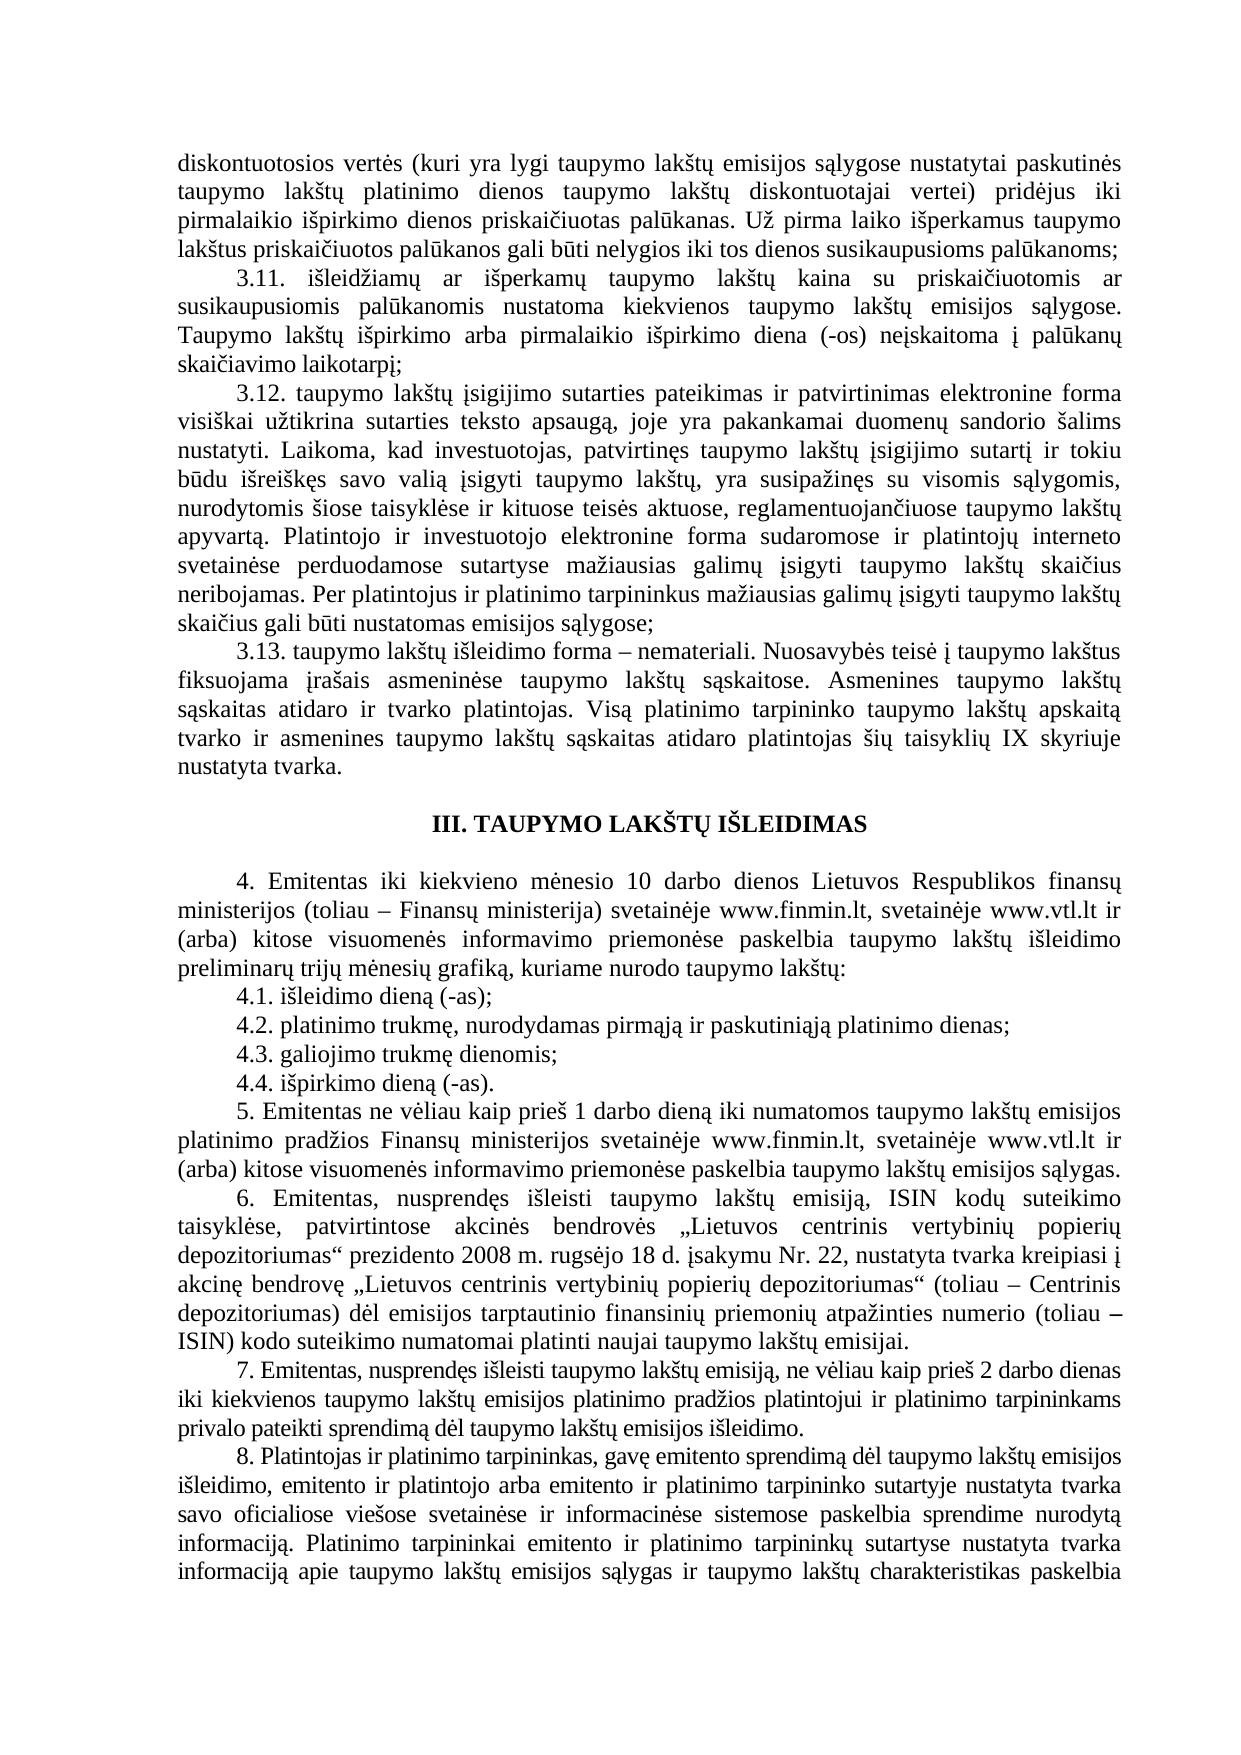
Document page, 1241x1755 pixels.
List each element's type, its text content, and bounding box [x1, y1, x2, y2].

text III. Taupymo lakštų išleidimas [177, 809, 1122, 838]
text 8. Platintojas ir platinimo tarpininkas, gavę emitento sprendimą dėl taupymo lakštų emisijos išleidimo, emitento ir platintojo arba emitento ir platinimo tarpininko sutartyje nustatyta tvarka savo oficialiose viešose svetainėse ir informacinėse sistemose paskelbia sprendime nurodytą informaciją. Platinimo tarpininkai emitento ir platinimo tarpininkų sutartyse nustatyta tvarka informaciją apie taupymo lakštų emisijos sąlygas ir taupymo lakštų charakteristikas paskelbia [177, 1441, 1122, 1585]
text 3.13. taupymo lakštų išleidimo forma – nemateriali. Nuosavybės teisė į taupymo lakštus fiksuojama įrašais asmeninėse taupymo lakštų sąskaitose. Asmenines taupymo lakštų sąskaitas atidaro ir tvarko platintojas. Visą platinimo tarpininko taupymo lakštų apskaitą tvarko ir asmenines taupymo lakštų sąskaitas atidaro platintojas šių taisyklių IX skyriuje nustatyta tvarka. [177, 636, 1122, 780]
text 4.4. išpirkimo dieną (-as). [177, 1068, 1122, 1096]
text 3.12. taupymo lakštų įsigijimo sutarties pateikimas ir patvirtinimas elektronine forma visiškai užtikrina sutarties teksto apsaugą, joje yra pakankamai duomenų sandorio šalims nustatyti. Laikoma, kad investuotojas, patvirtinęs taupymo lakštų įsigijimo sutartį ir tokiu būdu išreiškęs savo valią įsigyti taupymo lakštų, yra susipažinęs su visomis sąlygomis, nurodytomis šiose taisyklėse ir kituose teisės aktuose, reglamentuojančiuose taupymo lakštų apyvartą. Platintojo ir investuotojo elektronine forma sudaromose ir platintojų interneto svetainėse perduodamose sutartyse mažiausias galimų įsigyti taupymo lakštų skaičius neribojamas. Per platintojus ir platinimo tarpininkus mažiausias galimų įsigyti taupymo lakštų skaičius gali būti nustatomas emisijos sąlygose; [177, 378, 1122, 636]
text 4.3. galiojimo trukmę dienomis; [177, 1039, 1122, 1068]
text 4.2. platinimo trukmę, nurodydamas pirmąją ir paskutiniąją platinimo dienas; [177, 1010, 1122, 1039]
text diskontuotosios vertės (kuri yra lygi taupymo lakštų emisijos sąlygose nustatytai paskutinės taupymo lakštų platinimo dienos taupymo lakštų diskontuotajai vertei) pridėjus iki pirmalaikio išpirkimo dienos priskaičiuotas palūkanas. Už pirma laiko išperkamus taupymo lakštus priskaičiuotos palūkanos gali būti nelygios iki tos dienos susikaupusioms palūkanoms; [177, 148, 1122, 263]
text 7. Emitentas, nusprendęs išleisti taupymo lakštų emisiją, ne vėliau kaip prieš 2 darbo dienas iki kiekvienos taupymo lakštų emisijos platinimo pradžios platintojui ir platinimo tarpininkams privalo pateikti sprendimą dėl taupymo lakštų emisijos išleidimo. [177, 1355, 1122, 1441]
text 4.1. išleidimo dieną (-as); [177, 981, 1122, 1010]
text 4. Emitentas iki kiekvieno mėnesio 10 darbo dienos Lietuvos Respublikos finansų ministerijos (toliau – Finansų ministerija) svetainėje www.finmin.lt, svetainėje www.vtl.lt ir (arba) kitose visuomenės informavimo priemonėse paskelbia taupymo lakštų išleidimo preliminarų trijų mėnesių grafiką, kuriame nurodo taupymo lakštų: [177, 866, 1122, 981]
text 5. Emitentas ne vėliau kaip prieš 1 darbo dieną iki numatomos taupymo lakštų emisijos platinimo pradžios Finansų ministerijos svetainėje www.finmin.lt, svetainėje www.vtl.lt ir (arba) kitose visuomenės informavimo priemonėse paskelbia taupymo lakštų emisijos sąlygas. [177, 1096, 1122, 1183]
text 3.11. išleidžiamų ar išperkamų taupymo lakštų kaina su priskaičiuotomis ar susikaupusiomis palūkanomis nustatoma kiekvienos taupymo lakštų emisijos sąlygose. Taupymo lakštų išpirkimo arba pirmalaikio išpirkimo diena (-os) neįskaitoma į palūkanų skaičiavimo laikotarpį; [177, 263, 1122, 378]
text 6. Emitentas, nusprendęs išleisti taupymo lakštų emisiją, ISIN kodų suteikimo taisyklėse, patvirtintose akcinės bendrovės „Lietuvos centrinis vertybinių popierių depozitoriumas“ prezidento 2008 m. rugsėjo 18 d. įsakymu Nr. 22, nustatyta tvarka kreipiasi į akcinę bendrovę „Lietuvos centrinis vertybinių popierių depozitoriumas“ (toliau – Centrinis depozitoriumas) dėl emisijos tarptautinio finansinių priemonių atpažinties numerio (toliau – ISIN) kodo suteikimo numatomai platinti naujai taupymo lakštų emisijai. [177, 1183, 1122, 1355]
